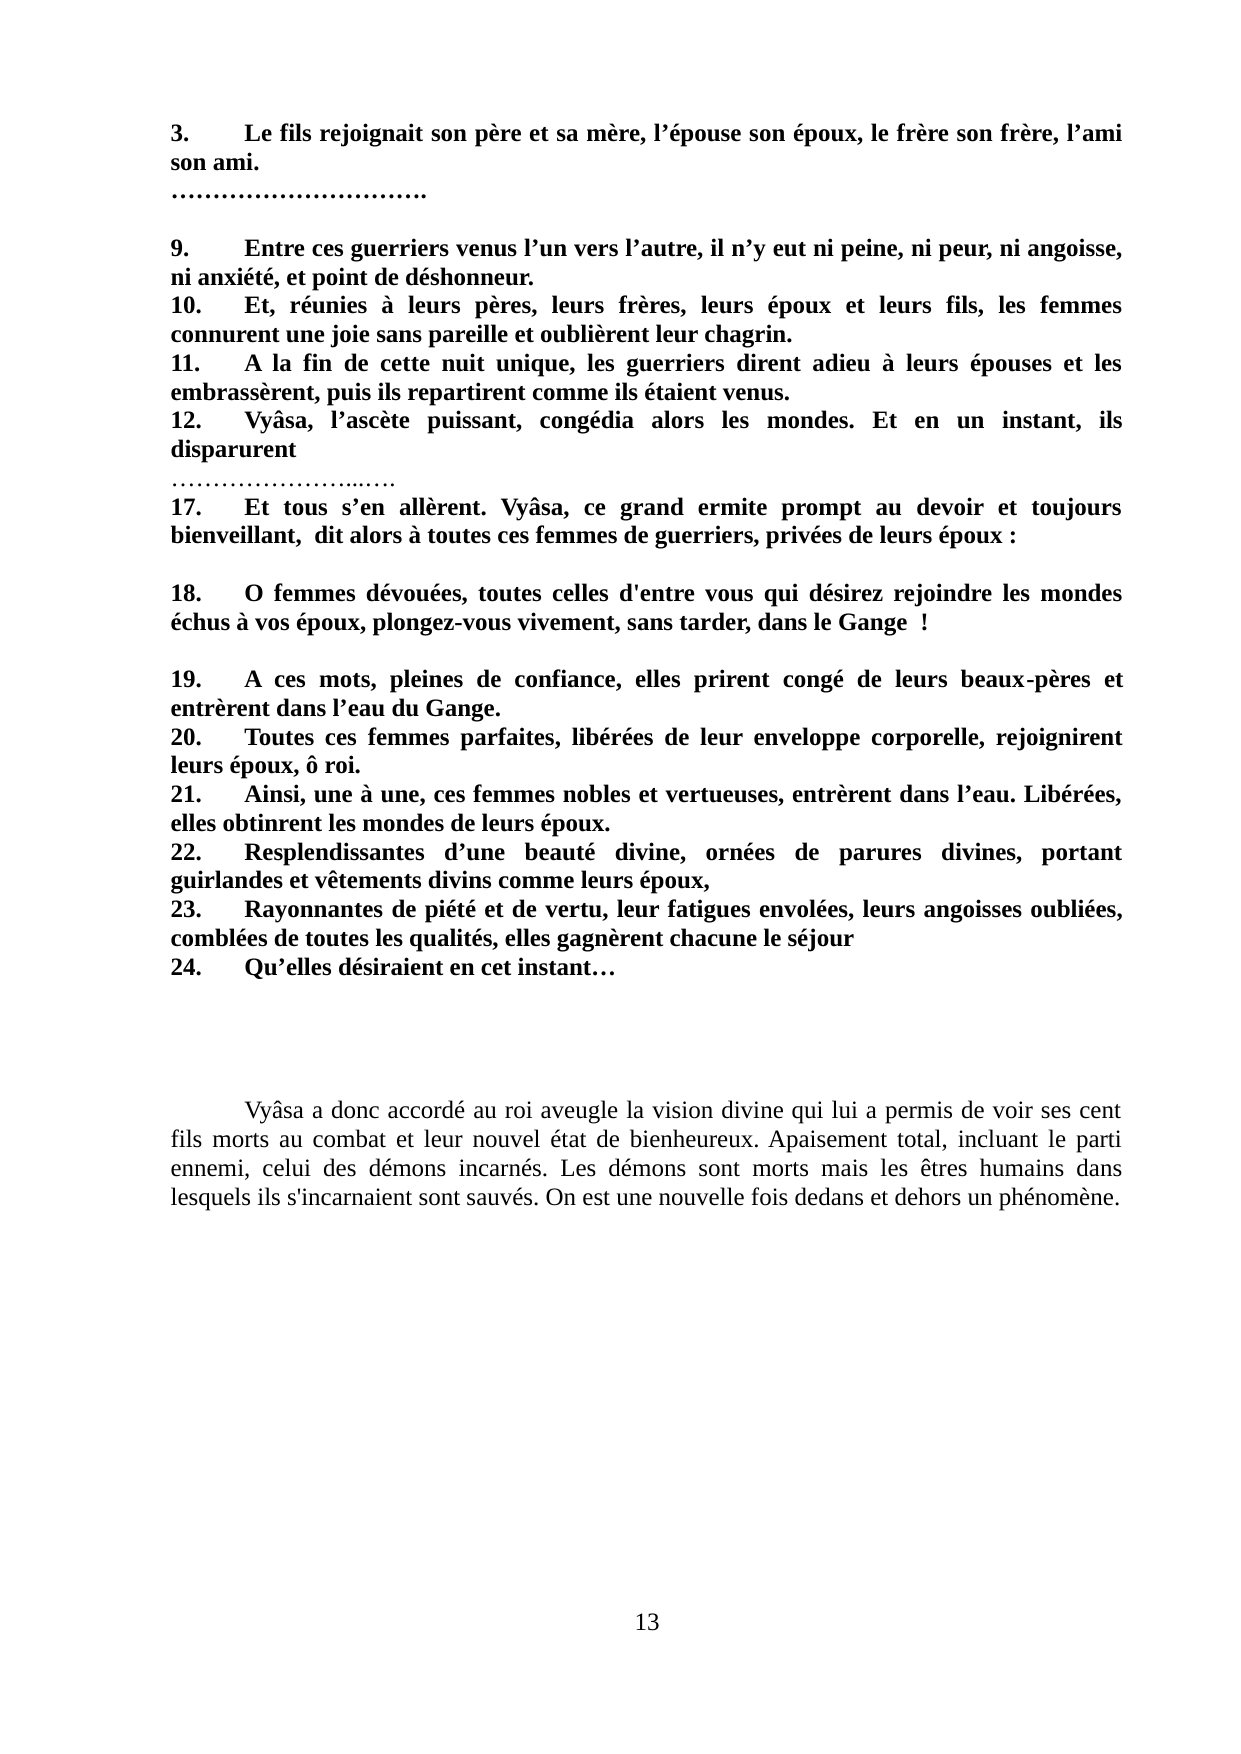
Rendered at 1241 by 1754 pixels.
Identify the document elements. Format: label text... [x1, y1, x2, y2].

text 9. Entre ces guerriers venus l’un vers l’autre, il n’y eut ni peine, ni peur, ni angoisse, ni anxiété, et point de déshonneur. [170, 233, 1123, 291]
text 3. Le fils rejoignait son père et sa mère, l’épouse son époux, le frère son frère, l’ami son ami. [170, 118, 1123, 176]
text 10. Et, réunies à leurs pères, leurs frères, leurs époux et leurs fils, les femmes connurent une joie sans pareille et oublièrent leur chagrin. [170, 291, 1123, 348]
text 18. O femmes dévouées, toutes celles d'entre vous qui désirez rejoindre les mondes échus à vos époux, plongez-vous vivement, sans tarder, dans le Gange ! [170, 578, 1123, 636]
text Vyâsa a donc accordé au roi aveugle la vision divine qui lui a permis de voir ses cent fils morts au combat et leur nouvel état de bienheureux. Apaisement total, incluant le parti ennemi, celui des démons incarnés. Les démons sont morts mais les êtres humains dans lesquels ils s'incarnaient sont sauvés. On est une nouvelle fois dedans et dehors un phénomène. [170, 1096, 1123, 1211]
text 17. Et tous s’en allèrent. Vyâsa, ce grand ermite prompt au devoir et toujours bienveillant, dit alors à toutes ces femmes de guerriers, privées de leurs époux : [170, 492, 1123, 549]
text 21. Ainsi, une à une, ces femmes nobles et vertueuses, entrèrent dans l’eau. Libérées, elles obtinrent les mondes de leurs époux. [170, 779, 1123, 837]
text 19. A ces mots, pleines de confiance, elles prirent congé de leurs beaux‑pères et entrèrent dans l’eau du Gange. [170, 664, 1123, 722]
text 11. A la fin de cette nuit unique, les guerriers dirent adieu à leurs épouses et les embrassèrent, puis ils repartirent comme ils étaient venus. [170, 348, 1123, 406]
text 12. Vyâsa, l’ascète puissant, congédia alors les mondes. Et en un instant, ils disparurent [170, 406, 1123, 463]
text 20. Toutes ces femmes parfaites, libérées de leur enveloppe corporelle, rejoignirent leurs époux, ô roi. [170, 722, 1123, 779]
text 22. Resplendissantes d’une beauté divine, ornées de parures divines, portant guirlandes et vêtements divins comme leurs époux, [170, 837, 1123, 894]
text …………………...…. [170, 463, 1123, 492]
text 24. Qu’elles désiraient en cet instant… [170, 952, 1123, 981]
text 23. Rayonnantes de piété et de vertu, leur fatigues envolées, leurs angoisses oubliées, comblées de toutes les qualités, elles gagnèrent chacune le séjour [170, 894, 1123, 952]
text …………………………. [170, 176, 1123, 204]
